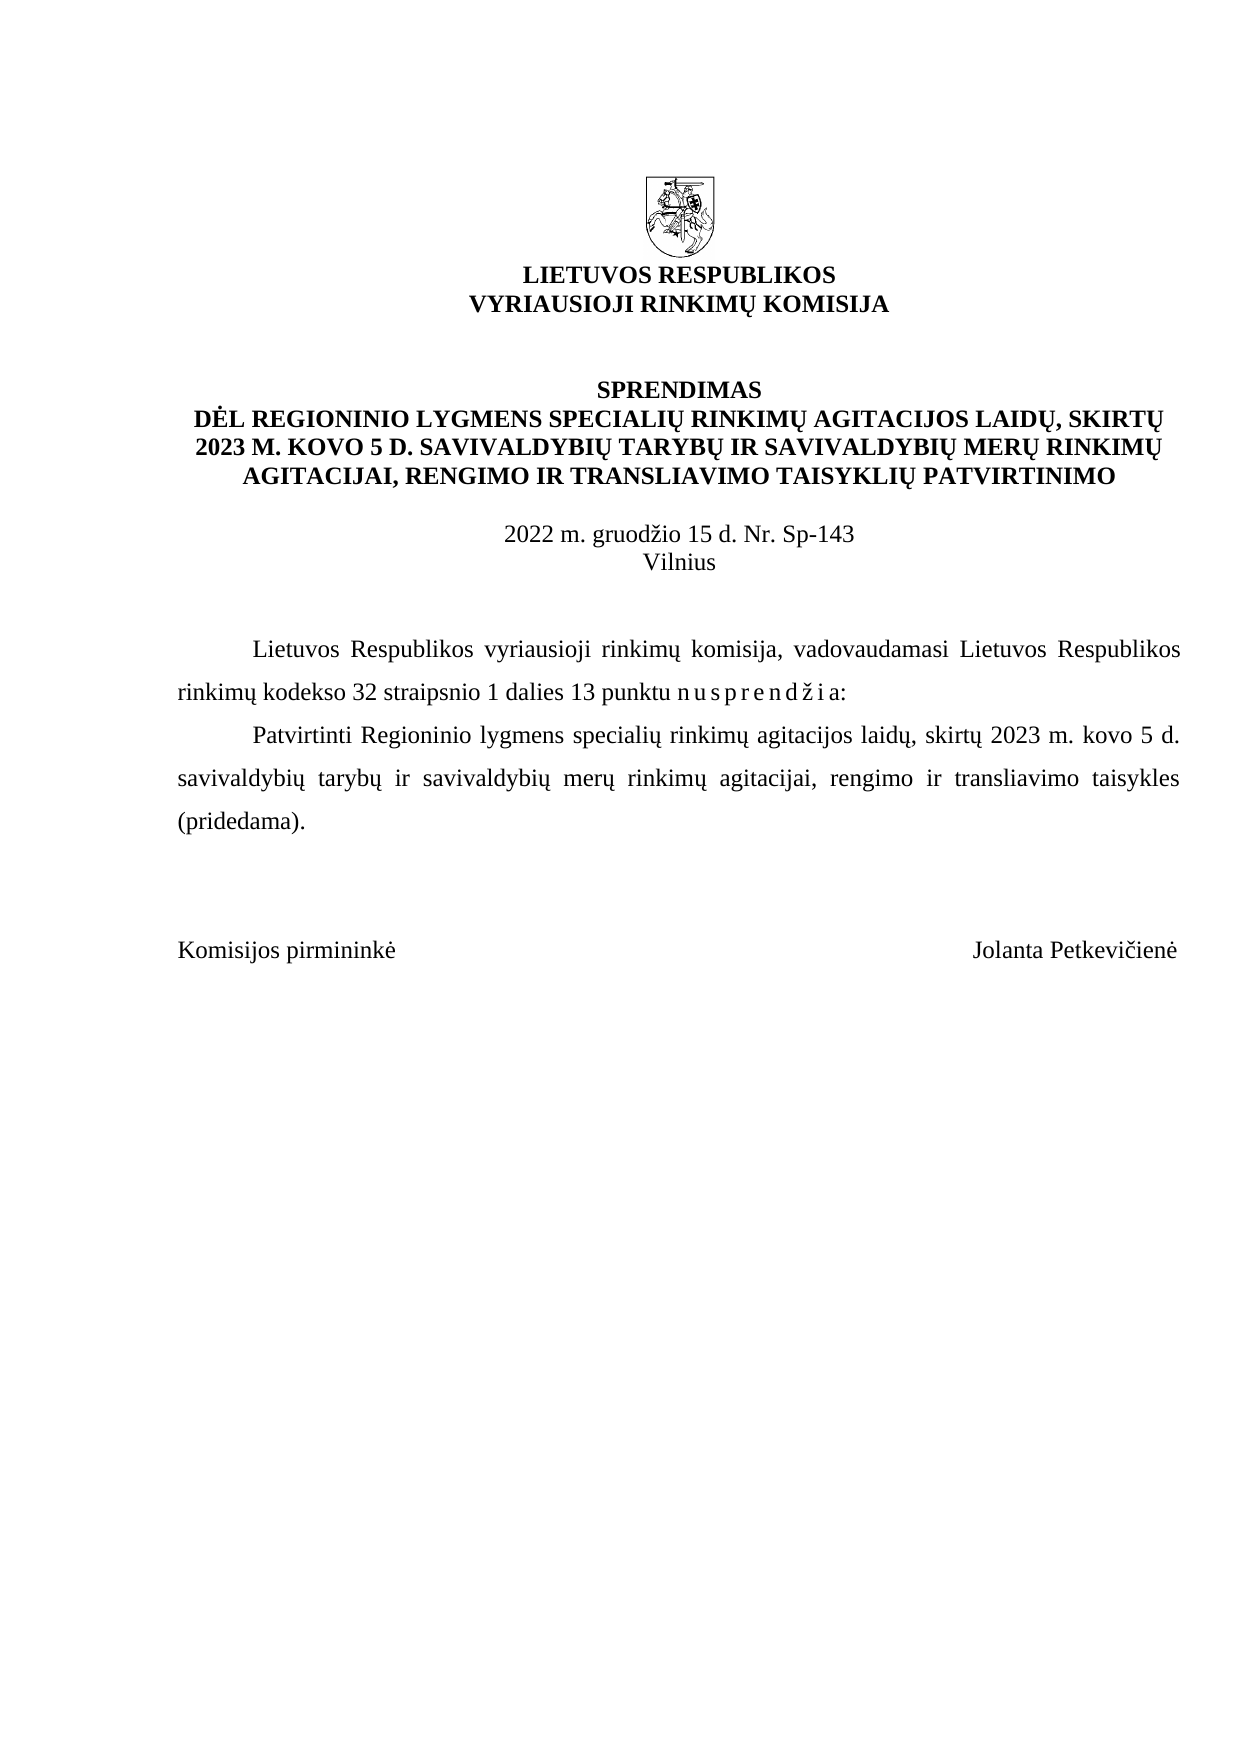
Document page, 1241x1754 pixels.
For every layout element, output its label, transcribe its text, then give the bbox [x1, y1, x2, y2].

text Komisijos pirmininkė Jolanta Petkevičienė [177, 936, 1181, 964]
text Vilnius [177, 547, 1181, 576]
text 2022 m. gruodžio 15 d. Nr. Sp-143 [177, 519, 1181, 547]
text LIETUVOS RESPUBLIKOS [177, 260, 1181, 289]
text Patvirtinti Regioninio lygmens specialių rinkimų agitacijos laidų, skirtų 2023 m. kovo 5 d. savivaldybių tarybų ir savivaldybių merų rinkimų agitacijai, rengimo ir transliavimo taisykles (pridedama). [177, 720, 1181, 835]
text VYRIAUSIOJI RINKIMŲ KOMISIJA [177, 289, 1181, 317]
text DĖL REGIONINIO LYGMENS SPECIALIŲ RINKIMŲ AGITACIJOS LAIDŲ, SKIRTŲ 2023 M. KOVO 5 D. SAVIVALDYBIŲ TARYBŲ IR SAVIVALDYBIŲ MERŲ RINKIMŲ AGITACIJAI, RENGIMO IR TRANSLIAVIMO TAISYKLIŲ patvirtinimo [177, 404, 1181, 490]
text SPRENDIMAS [177, 375, 1181, 404]
text Lietuvos Respublikos vyriausioji rinkimų komisija, vadovaudamasi Lietuvos Respublikos rinkimų kodekso 32 straipsnio 1 dalies 13 punktu nusprendžia: [177, 634, 1181, 706]
